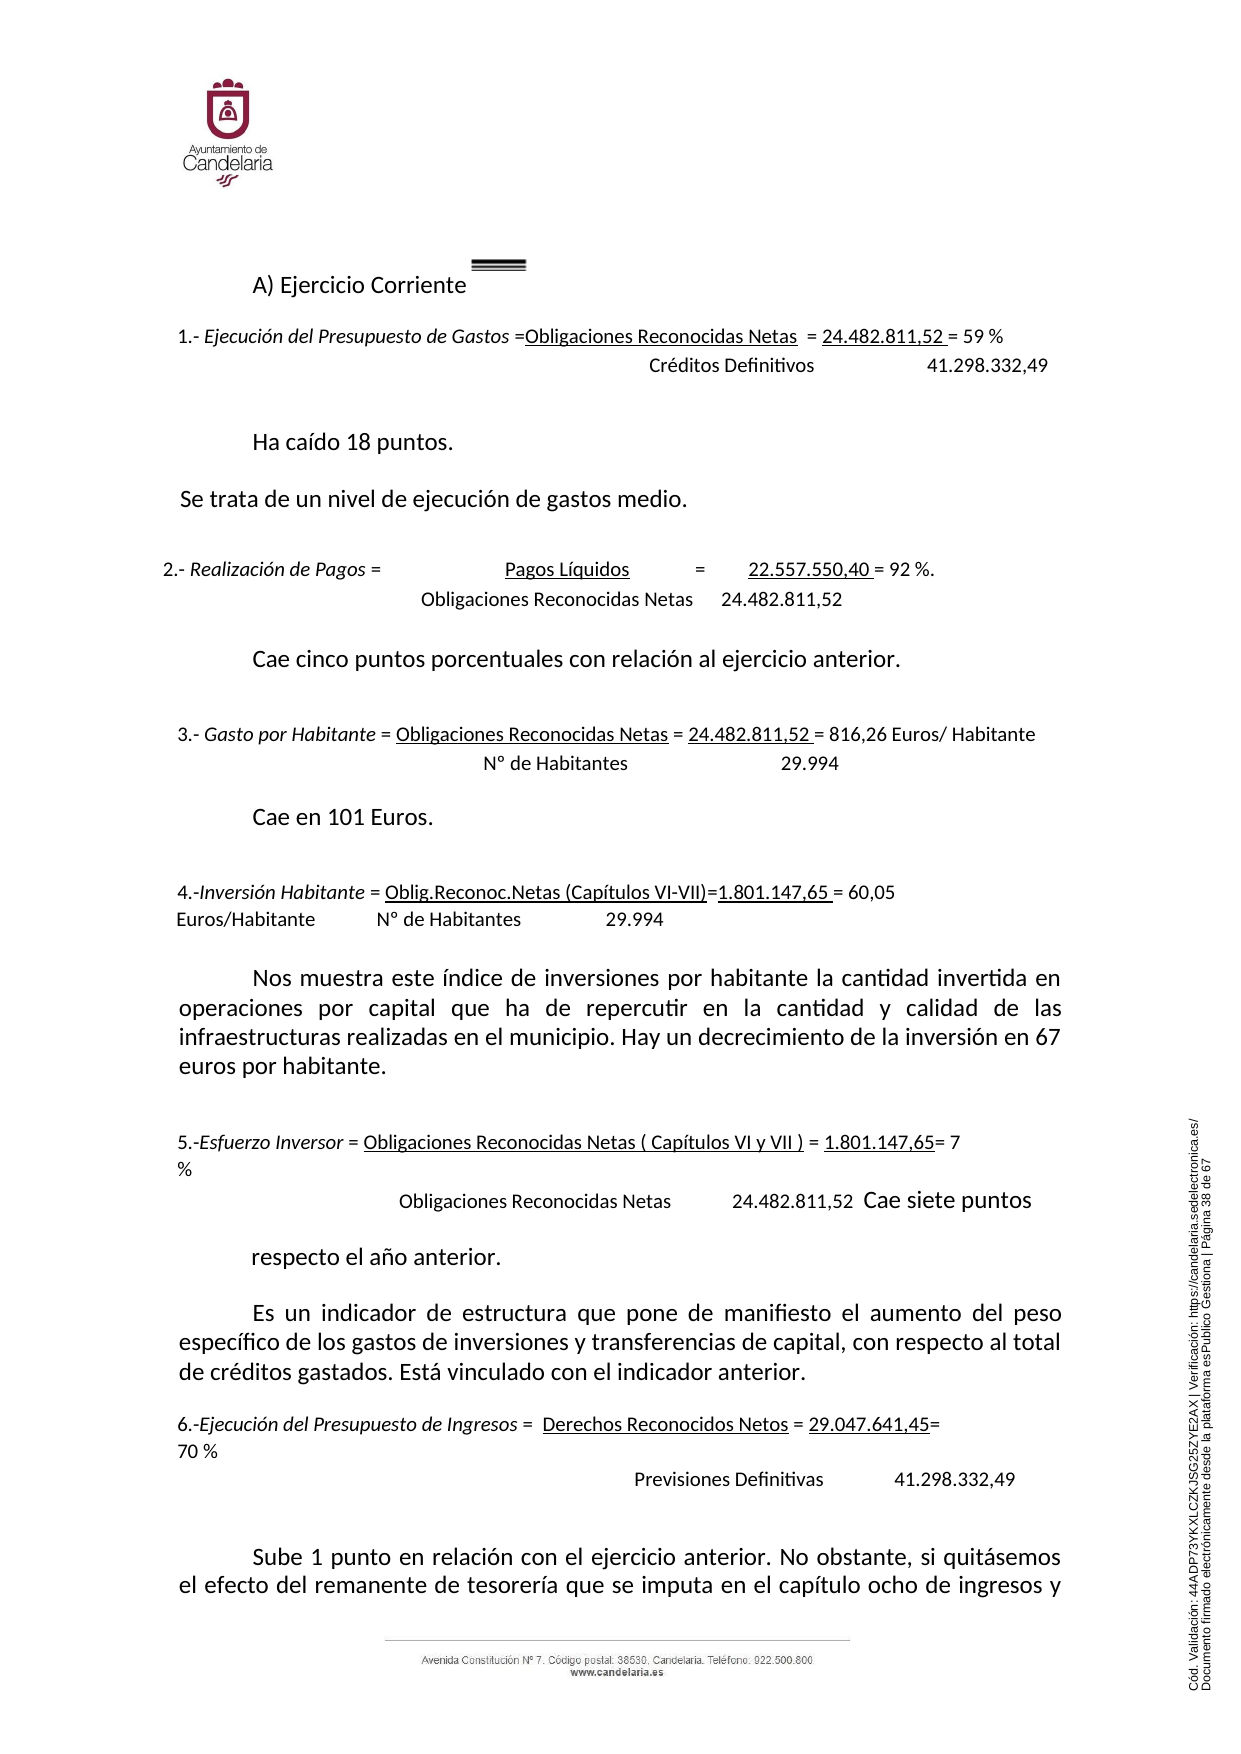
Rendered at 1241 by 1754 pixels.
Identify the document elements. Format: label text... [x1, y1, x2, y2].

text Obligaciones Reconocidas Netas 24.482.811,52 Cae siete puntos respecto el año anterior. [251, 1184, 1071, 1271]
text Se trata de un nivel de ejecución de gastos medio. [180, 484, 1062, 514]
text Nº de Habitantes 29.994 [163, 748, 1087, 776]
text Previsiones Definitivas 41.298.332,49 [164, 1466, 1016, 1491]
text % [177, 1157, 1071, 1182]
text Nos muestra este índice de inversiones por habitante la cantidad invertida en operaciones por capital que ha de repercutir en la cantidad y calidad de las infraestructuras realizadas en el municipio. Hay un decrecimiento de la inversión en 67 euros por habitante. [179, 963, 1062, 1081]
text Cae en 101 Euros. [252, 802, 1062, 832]
text 4.-Inversión Habitante = Oblig.Reconoc.Netas (Capítulos VI-VII)=1.801.147,65 = 60,05 [177, 879, 1076, 905]
text 5.-Esfuerzo Inversor = Obligaciones Reconocidas Netas ( Capítulos VI y VII ) = 1.801.147,65= 7 [177, 1129, 1076, 1155]
text Créditos Definitivos 41.298.332,49 [164, 350, 1048, 378]
text A) Ejercicio Corriente [252, 270, 1062, 300]
text Ha caído 18 puntos. [252, 427, 1062, 456]
text Sube 1 punto en relación con el ejercicio anterior. No obstante, si quitásemos el efecto del remanente de tesorería que se imputa en el capítulo ocho de ingresos y [179, 1542, 1062, 1600]
text Cae cinco puntos porcentuales con relación al ejercicio anterior. [252, 644, 1062, 673]
text Obligaciones Reconocidas Netas 24.482.811,52 [400, 584, 1071, 612]
text 70 % [177, 1438, 1071, 1463]
text Es un indicador de estructura que pone de manifiesto el aumento del peso específico de los gastos de inversiones y transferencias de capital, con respecto al total de créditos gastados. Está vinculado con el indicador anterior. [179, 1298, 1062, 1386]
text 2.- Realización de Pagos = Pagos Líquidos = 22.557.550,40 = 92 %. [163, 556, 1087, 582]
text 6.-Ejecución del Presupuesto de Ingresos = Derechos Reconocidos Netos = 29.047.641,45= [177, 1411, 1076, 1436]
text 3.- Gasto por Habitante = Obligaciones Reconocidas Netas = 24.482.811,52 = 816,26 Euros/ Habitante [177, 721, 1076, 746]
text 1.- Ejecución del Presupuesto de Gastos =Obligaciones Reconocidas Netas = 24.482.811,52 = 59 % [177, 323, 1076, 349]
text Euros/Habitante Nº de Habitantes 29.994 [176, 907, 866, 932]
